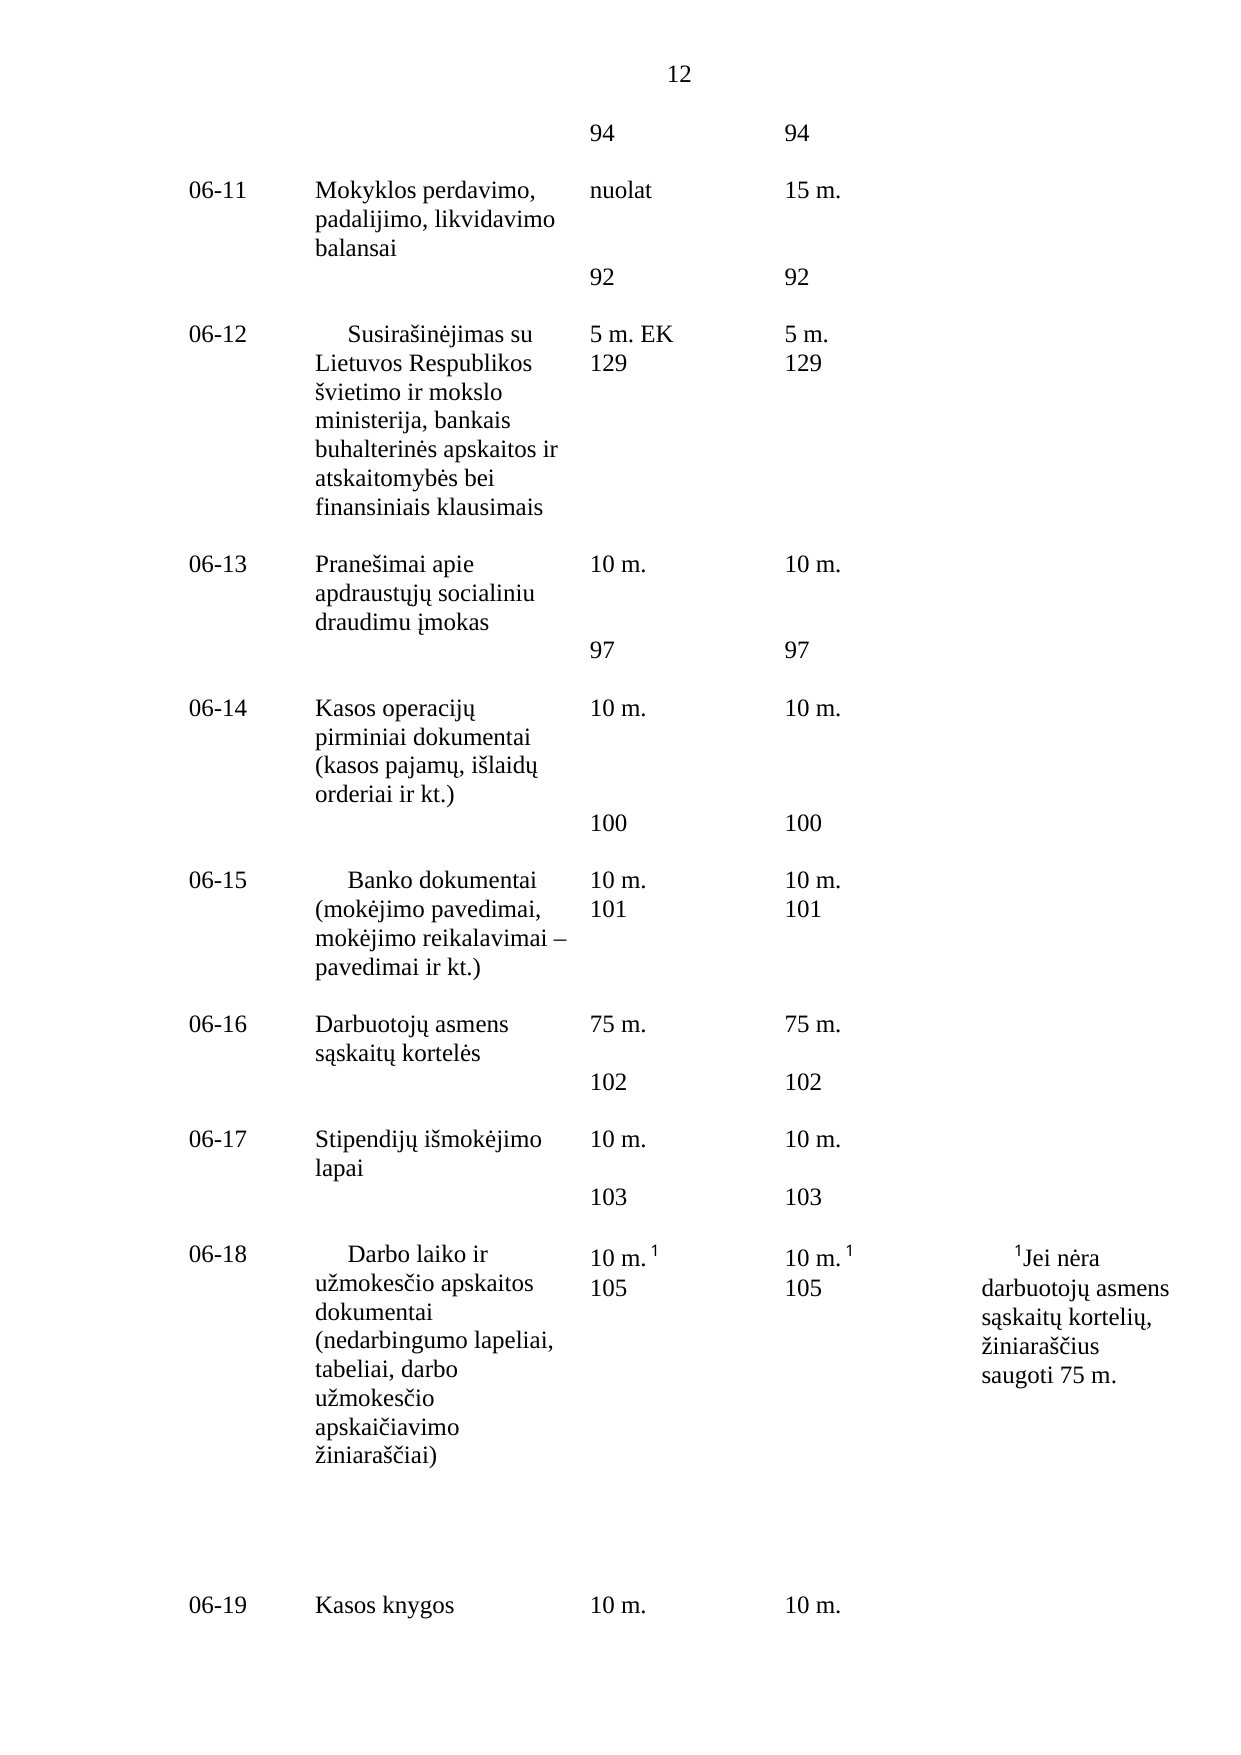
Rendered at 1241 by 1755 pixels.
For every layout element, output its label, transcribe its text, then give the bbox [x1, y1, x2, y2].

table_cell [304, 1067, 578, 1096]
table_cell [773, 1527, 970, 1556]
table_cell Mokyklos perdavimo, padalijimo, likvidavimo balansai [304, 176, 578, 262]
table_cell [177, 291, 304, 319]
table_cell [970, 118, 1181, 147]
table_cell [304, 262, 578, 291]
table_cell 10 m. [773, 693, 970, 808]
table_cell [304, 1556, 578, 1590]
table_cell 10 m. [773, 1124, 970, 1182]
table_cell 1Jei nėra darbuotojų asmens sąskaitų kortelių, žiniaraščius saugoti 75 m. [970, 1239, 1181, 1556]
table_cell [970, 262, 1181, 291]
table_cell [773, 1498, 970, 1527]
table_cell [578, 1527, 773, 1556]
table_cell Pranešimai apie apdraustųjų socialiniu draudimu įmokas [304, 549, 578, 636]
table_cell [578, 664, 773, 693]
table_cell [970, 866, 1181, 894]
table_cell [773, 1469, 970, 1498]
table_cell 10 m. [773, 866, 970, 894]
table_cell [177, 262, 304, 291]
table_cell [773, 1556, 970, 1590]
table_cell 15 m. [773, 176, 970, 262]
table_cell [304, 521, 578, 549]
table_cell [304, 118, 578, 147]
table_cell 102 [578, 1067, 773, 1096]
table_cell Banko dokumentai (mokėjimo pavedimai, mokėjimo reikalavimai – pavedimai ir kt.) [304, 866, 578, 981]
table_cell 06-16 [177, 1009, 304, 1067]
table_cell [177, 837, 304, 866]
table_cell [177, 1498, 304, 1527]
table_cell 94 [578, 118, 773, 147]
table_cell 100 [578, 808, 773, 837]
table_cell [177, 1182, 304, 1211]
table_cell 100 [773, 808, 970, 837]
table_cell 10 m. [773, 549, 970, 636]
table_cell 10 m. 1 [773, 1239, 970, 1273]
table_cell [578, 1211, 773, 1239]
table_cell 103 [773, 1182, 970, 1211]
table_cell [578, 291, 773, 319]
table_cell [304, 147, 578, 176]
table_cell [578, 1498, 773, 1527]
table_cell [177, 147, 304, 176]
table_cell 06-14 [177, 693, 304, 808]
table_cell [970, 894, 1181, 981]
table_cell [304, 1211, 578, 1239]
table_cell [304, 1096, 578, 1124]
table_cell [773, 1096, 970, 1124]
table_cell [177, 664, 304, 693]
table_cell 10 m. [578, 866, 773, 894]
table_cell [970, 636, 1181, 664]
table_cell Darbuotojų asmens sąskaitų kortelės [304, 1009, 578, 1067]
table_cell [970, 348, 1181, 521]
table_cell [304, 636, 578, 664]
table_cell [177, 636, 304, 664]
table_cell [304, 664, 578, 693]
table_cell [177, 1067, 304, 1096]
table_cell [970, 1067, 1181, 1096]
table_cell [970, 549, 1181, 636]
table_cell [304, 1469, 578, 1498]
table_cell 5 m. EK [578, 319, 773, 348]
table_cell [773, 147, 970, 176]
table_cell 06-19 [177, 1590, 304, 1619]
table_cell [773, 291, 970, 319]
table_cell 10 m. [578, 1124, 773, 1182]
table_cell 101 [578, 894, 773, 981]
table_cell [177, 348, 304, 521]
table_cell 103 [578, 1182, 773, 1211]
table_cell 06-13 [177, 549, 304, 636]
table_cell 10 m. [578, 1590, 773, 1619]
table_cell 10 m. [773, 1590, 970, 1619]
table_cell [970, 1590, 1181, 1619]
table_cell [177, 1469, 304, 1498]
table_cell [177, 1274, 304, 1469]
table_cell [304, 808, 578, 837]
table_cell [970, 1182, 1181, 1211]
table_cell 97 [773, 636, 970, 664]
table_cell 105 [773, 1274, 970, 1469]
table_cell [970, 1211, 1181, 1239]
table_cell [970, 1556, 1181, 1590]
table_cell 101 [773, 894, 970, 981]
table_cell [578, 147, 773, 176]
table_cell [970, 176, 1181, 262]
table_cell [970, 981, 1181, 1009]
table_cell [578, 1096, 773, 1124]
table_cell [304, 1182, 578, 1211]
table_cell [578, 1556, 773, 1590]
table_cell Darbo laiko ir užmokesčio apskaitos dokumentai (nedarbingumo lapeliai, tabeliai, darbo užmokesčio apskaičiavimo žiniaraščiai) [304, 1239, 578, 1469]
table_cell [970, 693, 1181, 808]
table_cell 06-12 [177, 319, 304, 348]
table_cell [970, 808, 1181, 837]
table_cell [177, 1527, 304, 1556]
table_cell [177, 894, 304, 981]
table_cell 102 [773, 1067, 970, 1096]
table_cell 92 [773, 262, 970, 291]
table_cell [177, 521, 304, 549]
table_cell [304, 981, 578, 1009]
table_cell [177, 1211, 304, 1239]
table_cell 94 [773, 118, 970, 147]
table_cell [970, 1124, 1181, 1182]
table_cell Kasos operacijų pirminiai dokumentai (kasos pajamų, išlaidų orderiai ir kt.) [304, 693, 578, 808]
table_cell 5 m. [773, 319, 970, 348]
table_cell 06-15 [177, 866, 304, 894]
table_cell [970, 291, 1181, 319]
table_cell [177, 808, 304, 837]
table_cell 129 [773, 348, 970, 521]
table_cell [304, 1498, 578, 1527]
table_cell [773, 1211, 970, 1239]
table_cell [773, 521, 970, 549]
table_cell [970, 1009, 1181, 1067]
table_cell 06-11 [177, 176, 304, 262]
table_cell [304, 837, 578, 866]
table_cell [773, 837, 970, 866]
table_cell nuolat [578, 176, 773, 262]
table_cell 06-17 [177, 1124, 304, 1182]
table_cell [177, 1096, 304, 1124]
table_cell 105 [578, 1274, 773, 1469]
table_cell [177, 118, 304, 147]
table_cell [578, 521, 773, 549]
table_cell [773, 981, 970, 1009]
table_cell Kasos knygos [304, 1590, 578, 1619]
table_cell Stipendijų išmokėjimo lapai [304, 1124, 578, 1182]
table_cell Susirašinėjimas su Lietuvos Respublikos švietimo ir mokslo ministerija, bankais buhalterinės apskaitos ir atskaitomybės bei finansiniais klausimais [304, 319, 578, 521]
table_cell [578, 1469, 773, 1498]
table_cell 10 m. 1 [578, 1239, 773, 1273]
table_cell [970, 521, 1181, 549]
table_cell [177, 981, 304, 1009]
table_cell 97 [578, 636, 773, 664]
table_cell [970, 319, 1181, 348]
table_cell 10 m. [578, 693, 773, 808]
table_cell 75 m. [578, 1009, 773, 1067]
table_cell [773, 664, 970, 693]
table_cell [304, 1527, 578, 1556]
table_cell [970, 837, 1181, 866]
table_cell [970, 1096, 1181, 1124]
table_cell [970, 664, 1181, 693]
table_cell [578, 981, 773, 1009]
table_cell 06-18 [177, 1239, 304, 1273]
table_cell [304, 291, 578, 319]
table_cell 129 [578, 348, 773, 521]
table_cell 92 [578, 262, 773, 291]
table_cell 10 m. [578, 549, 773, 636]
table_cell [578, 837, 773, 866]
table_cell [970, 147, 1181, 176]
table_cell [177, 1556, 304, 1590]
table_cell 75 m. [773, 1009, 970, 1067]
